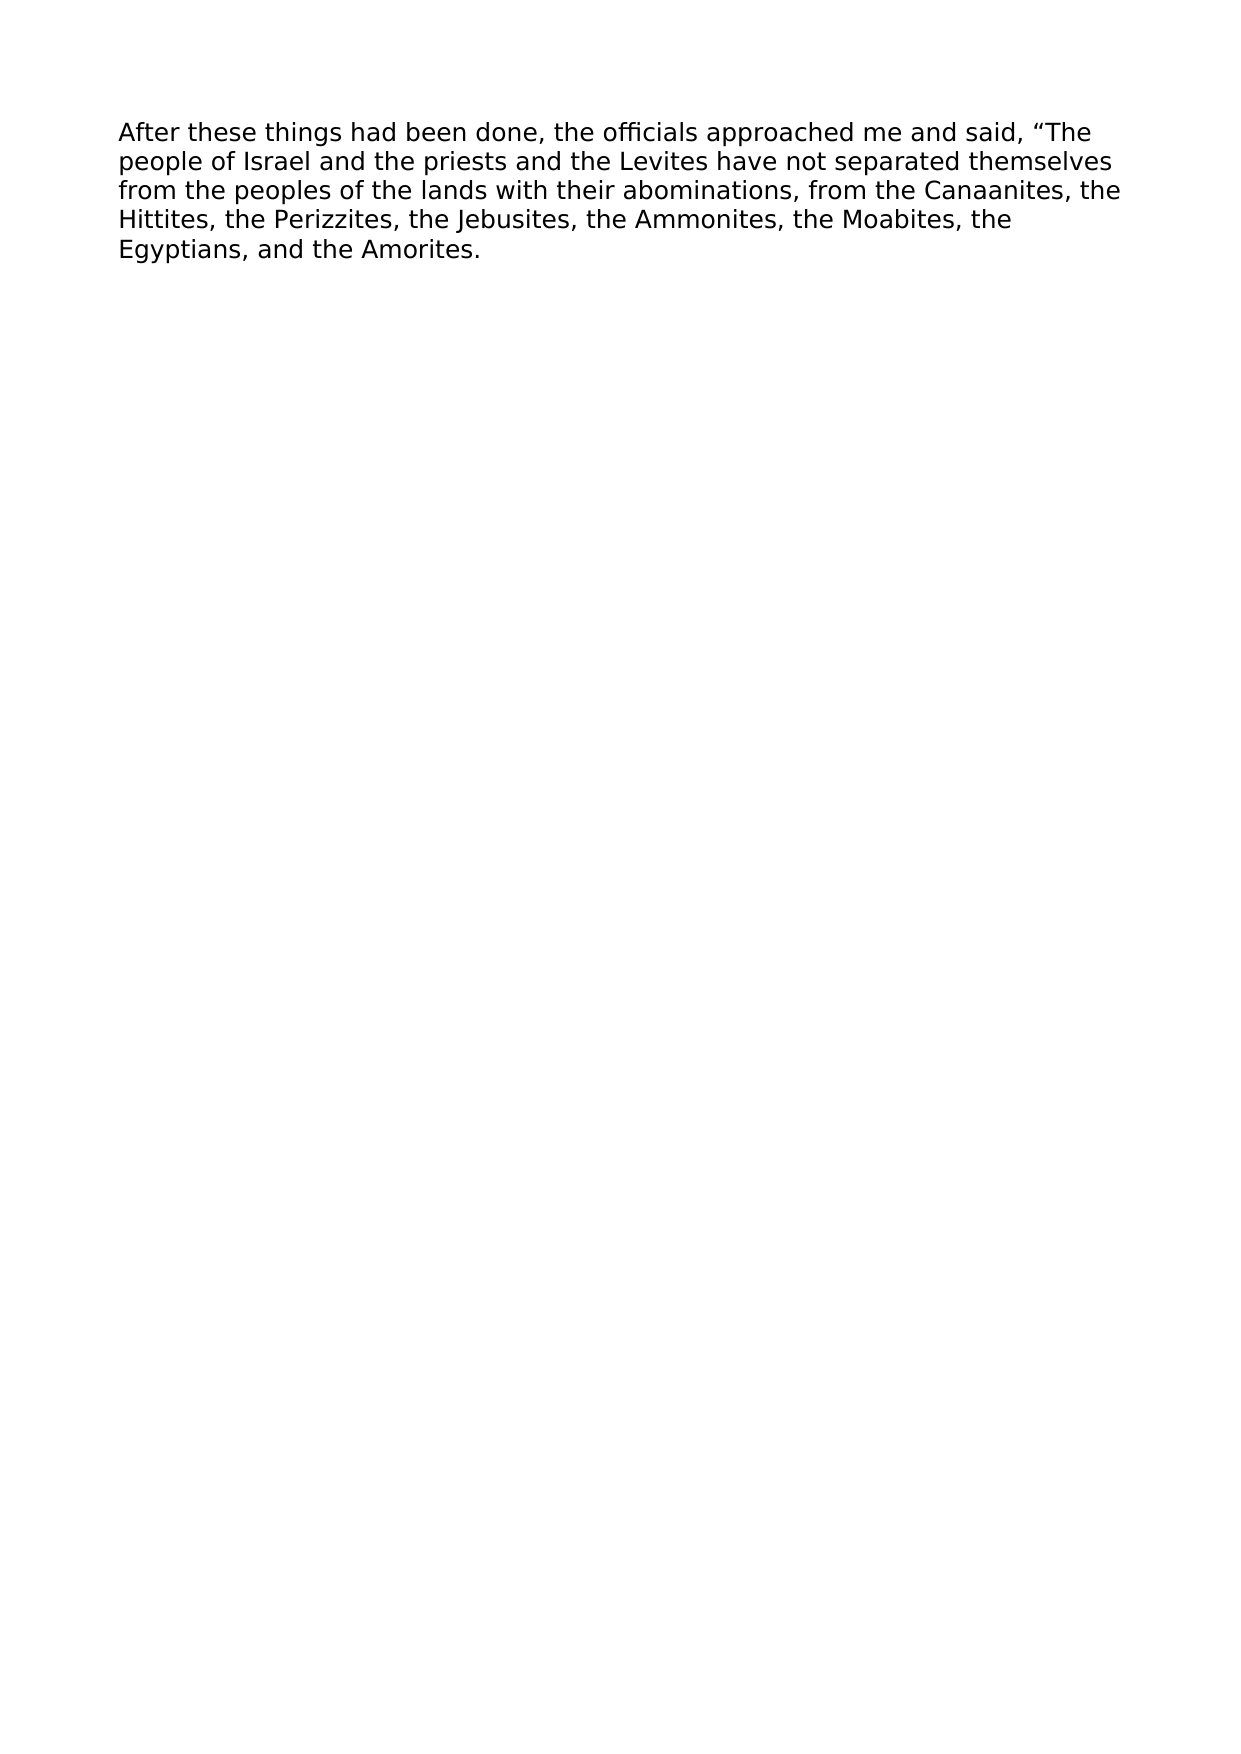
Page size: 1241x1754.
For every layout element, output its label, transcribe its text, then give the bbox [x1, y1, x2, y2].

text After these things had been done, the officials approached me and said, “The people of Israel and the priests and the Levites have not separated themselves from the peoples of the lands with their abominations, from the Canaanites, the Hittites, the Perizzites, the Jebusites, the Ammonites, the Moabites, the Egyptians, and the Amorites. [118, 118, 1122, 264]
